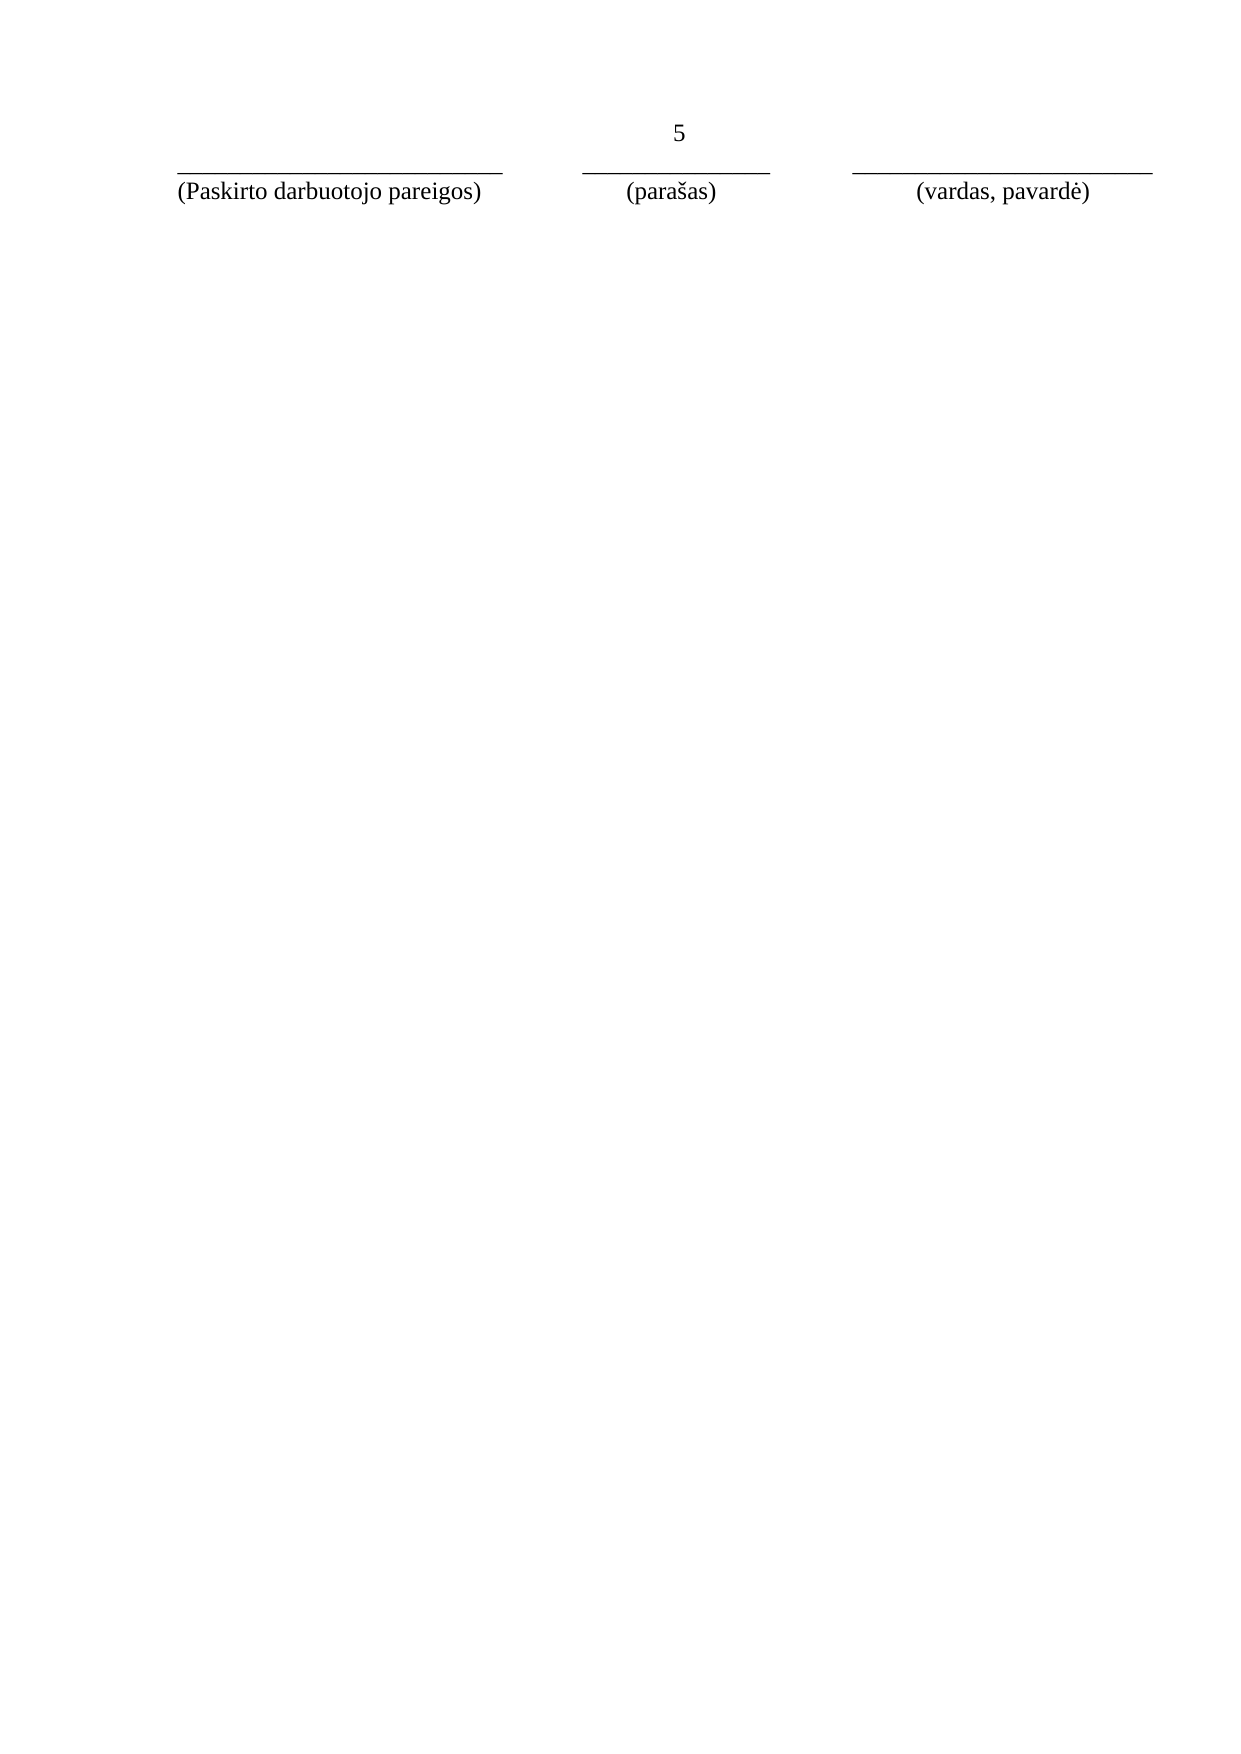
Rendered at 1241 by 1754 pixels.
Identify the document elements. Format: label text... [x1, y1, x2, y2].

text __________________________ _______________ ________________________ [177, 148, 1181, 176]
text (Paskirto darbuotojo pareigos) (parašas) (vardas, pavardė) [177, 176, 1181, 205]
